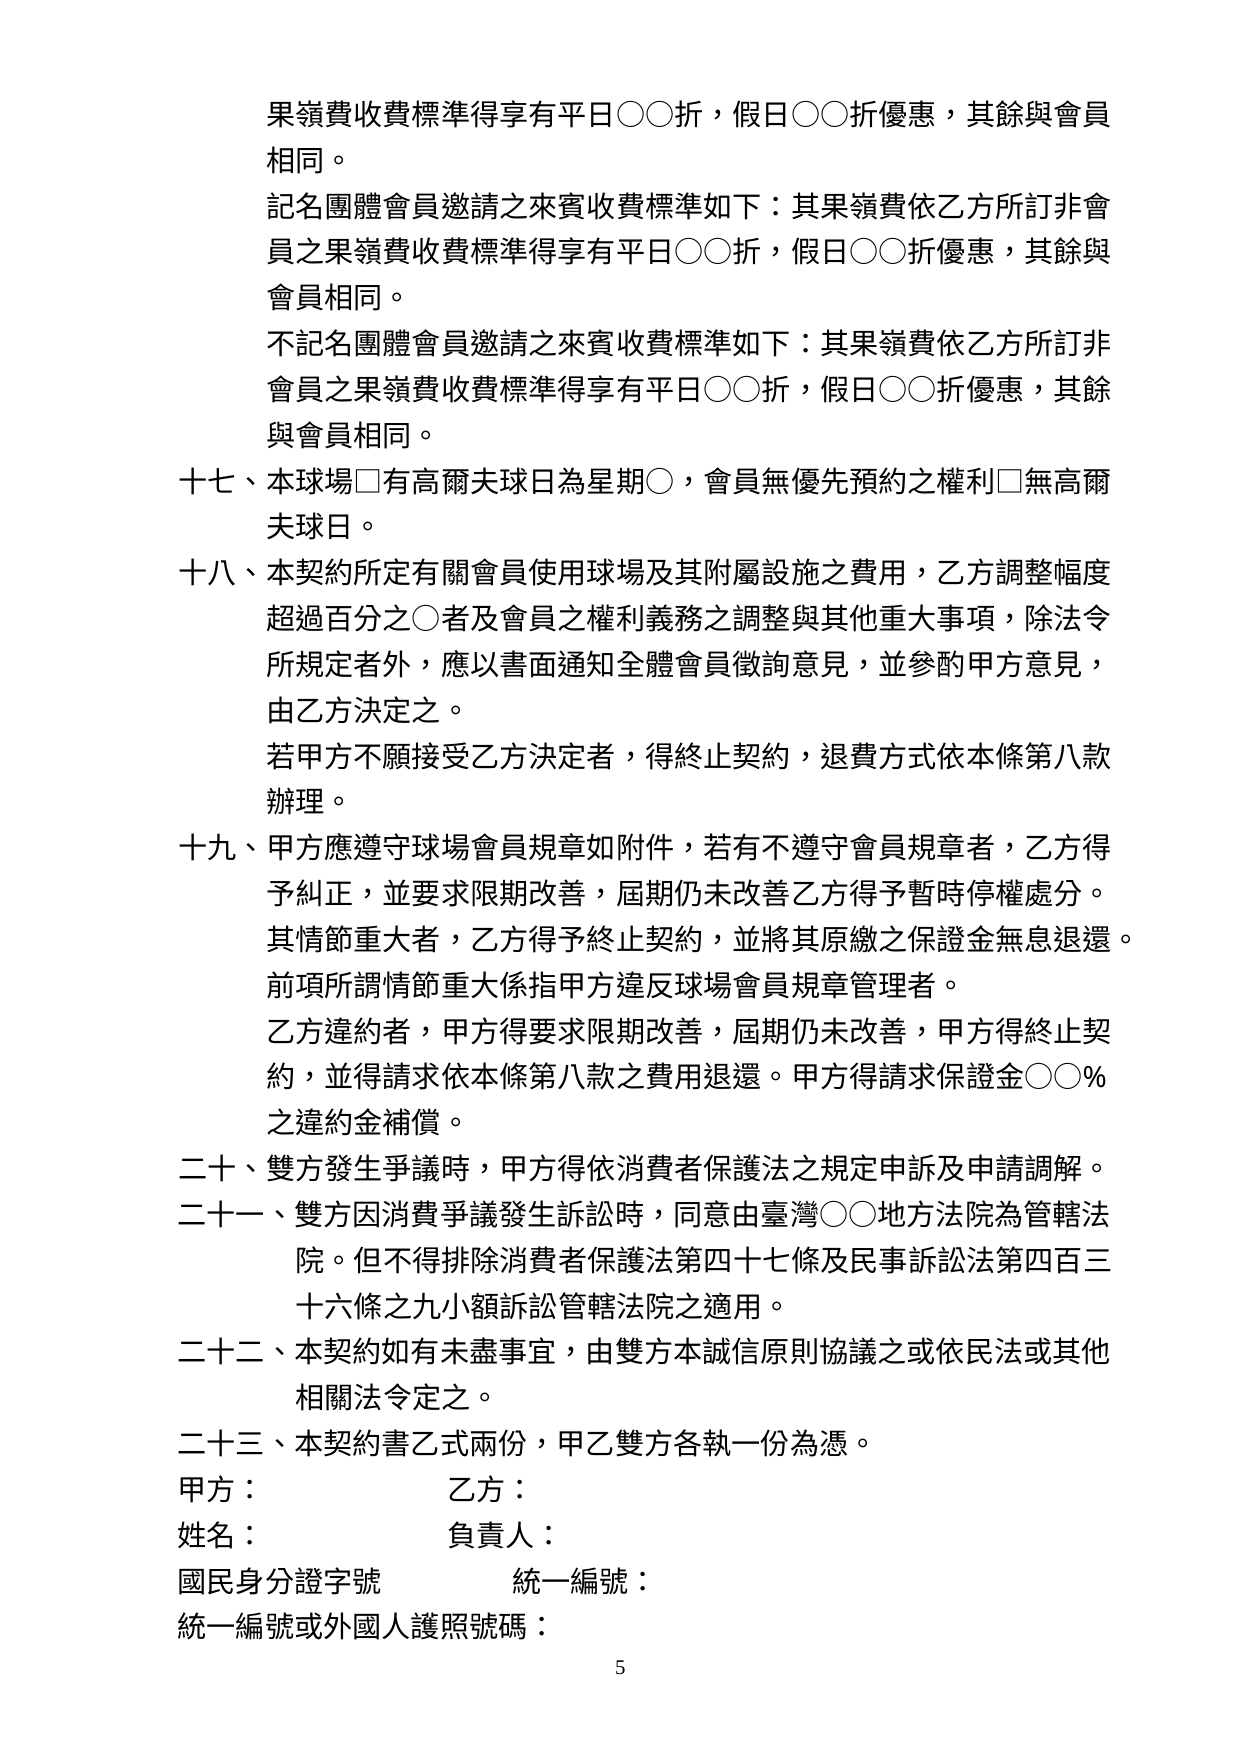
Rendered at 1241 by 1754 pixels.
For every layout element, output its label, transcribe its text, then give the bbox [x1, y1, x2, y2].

text 國民身分證字號 統一編號： [177, 1555, 1122, 1601]
text 統一編號或外國人護照號碼： [177, 1601, 1122, 1647]
text 十九、甲方應遵守球場會員規章如附件，若有不遵守會員規章者，乙方得予糾正，並要求限期改善，屆期仍未改善乙方得予暫時停權處分。其情節重大者，乙方得予終止契約，並將其原繳之保證金無息退還。 [178, 822, 1122, 959]
text 乙方違約者，甲方得要求限期改善，屆期仍未改善，甲方得終止契約，並得請求依本條第八款之費用退還。甲方得請求保證金○○%之違約金補償。 [266, 1005, 1122, 1143]
text 前項所謂情節重大係指甲方違反球場會員規章管理者。 [266, 959, 1122, 1005]
text 不記名團體會員邀請之來賓收費標準如下：其果嶺費依乙方所訂非會員之果嶺費收費標準得享有平日○○折，假日○○折優惠，其餘與會員相同。 [266, 318, 1122, 455]
text 二十二、本契約如有未盡事宜，由雙方本誠信原則協議之或依民法或其他相關法令定之。 [177, 1326, 1122, 1418]
text 果嶺費收費標準得享有平日○○折，假日○○折優惠，其餘與會員相同。 [266, 89, 1122, 180]
text 十七、本球場□有高爾夫球日為星期○，會員無優先預約之權利□無高爾夫球日。 [178, 455, 1122, 547]
text 記名團體會員邀請之來賓收費標準如下：其果嶺費依乙方所訂非會員之果嶺費收費標準得享有平日○○折，假日○○折優惠，其餘與會員相同。 [266, 180, 1122, 318]
text 二十一、雙方因消費爭議發生訴訟時，同意由臺灣○○地方法院為管轄法院。但不得排除消費者保護法第四十七條及民事訴訟法第四百三十六條之九小額訴訟管轄法院之適用。 [177, 1189, 1122, 1326]
text 十八、本契約所定有關會員使用球場及其附屬設施之費用，乙方調整幅度超過百分之○者及會員之權利義務之調整與其他重大事項，除法令所規定者外，應以書面通知全體會員徵詢意見，並參酌甲方意見，由乙方決定之。 [178, 547, 1122, 730]
text 甲方： 乙方： [177, 1464, 1122, 1509]
text 若甲方不願接受乙方決定者，得終止契約，退費方式依本條第八款辦理。 [266, 730, 1122, 822]
text 二十、雙方發生爭議時，甲方得依消費者保護法之規定申訴及申請調解。 [178, 1143, 1122, 1189]
text 姓名： 負責人： [177, 1509, 1122, 1555]
text 二十三、本契約書乙式兩份，甲乙雙方各執一份為憑。 [177, 1418, 1122, 1464]
